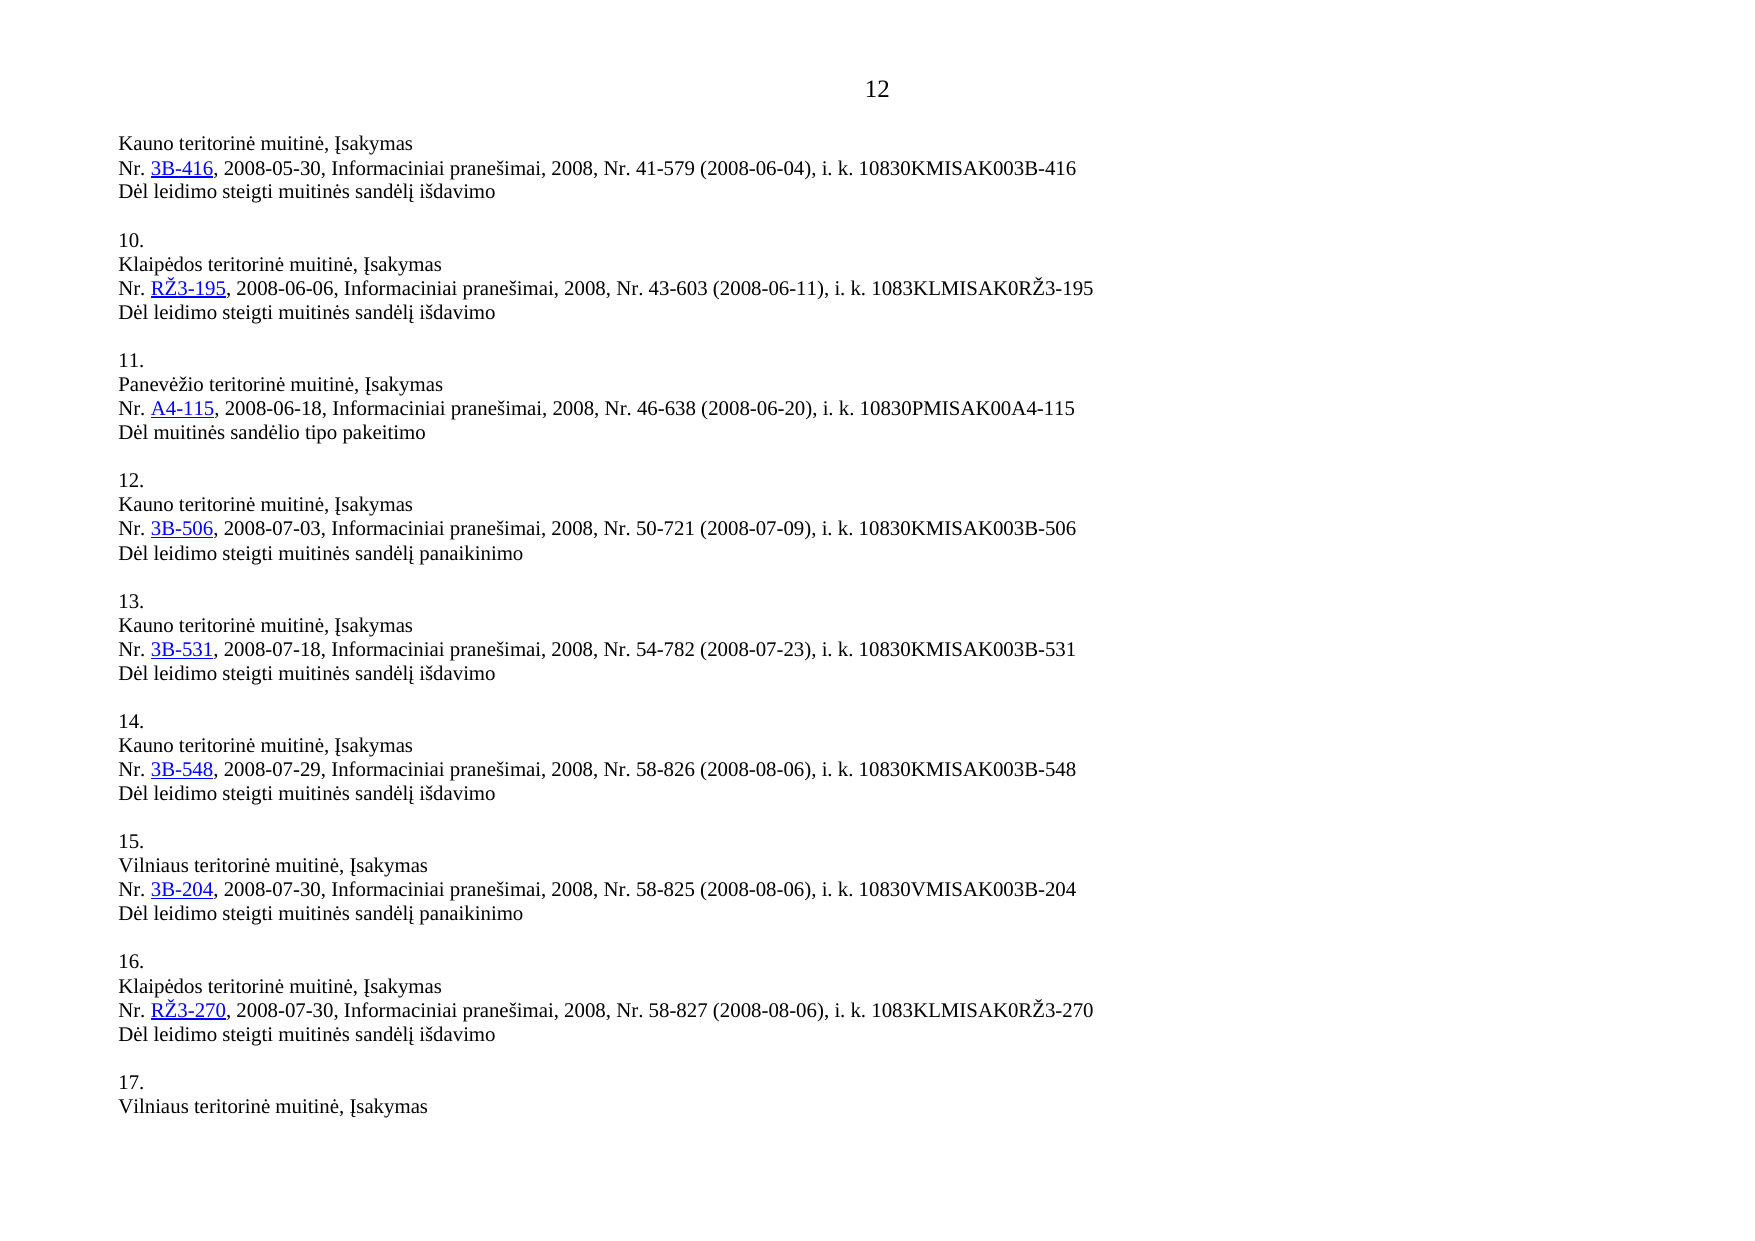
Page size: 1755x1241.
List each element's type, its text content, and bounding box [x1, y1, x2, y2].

text Nr. A4-115, 2008-06-18, Informaciniai pranešimai, 2008, Nr. 46-638 (2008-06-20), i. k. 10830PMISAK00A4-115 [118, 396, 1636, 420]
text Dėl leidimo steigti muitinės sandėlį panaikinimo [118, 540, 1636, 564]
text Kauno teritorinė muitinė, Įsakymas [118, 613, 1636, 637]
text Dėl leidimo steigti muitinės sandėlį išdavimo [118, 300, 1636, 324]
text Klaipėdos teritorinė muitinė, Įsakymas [118, 252, 1636, 276]
text Nr. 3B-204, 2008-07-30, Informaciniai pranešimai, 2008, Nr. 58-825 (2008-08-06), i. k. 10830VMISAK003B-204 [118, 877, 1636, 901]
text 10. [118, 228, 1636, 252]
text Vilniaus teritorinė muitinė, Įsakymas [118, 853, 1636, 877]
text 15. [118, 829, 1636, 853]
text 16. [118, 949, 1636, 973]
text Dėl leidimo steigti muitinės sandėlį išdavimo [118, 1022, 1636, 1046]
text Nr. 3B-506, 2008-07-03, Informaciniai pranešimai, 2008, Nr. 50-721 (2008-07-09), i. k. 10830KMISAK003B-506 [118, 516, 1636, 540]
text Dėl leidimo steigti muitinės sandėlį išdavimo [118, 781, 1636, 805]
text Dėl leidimo steigti muitinės sandėlį panaikinimo [118, 901, 1636, 925]
text 11. [118, 348, 1636, 372]
text 12. [118, 468, 1636, 492]
text Dėl leidimo steigti muitinės sandėlį išdavimo [118, 661, 1636, 685]
text Nr. 3B-548, 2008-07-29, Informaciniai pranešimai, 2008, Nr. 58-826 (2008-08-06), i. k. 10830KMISAK003B-548 [118, 757, 1636, 781]
text Nr. RŽ3-270, 2008-07-30, Informaciniai pranešimai, 2008, Nr. 58-827 (2008-08-06), i. k. 1083KLMISAK0RŽ3-270 [118, 998, 1636, 1022]
text Kauno teritorinė muitinė, Įsakymas [118, 733, 1636, 757]
text Dėl muitinės sandėlio tipo pakeitimo [118, 420, 1636, 444]
text 14. [118, 709, 1636, 733]
text Kauno teritorinė muitinė, Įsakymas [118, 492, 1636, 516]
text Kauno teritorinė muitinė, Įsakymas [118, 131, 1636, 155]
text Vilniaus teritorinė muitinė, Įsakymas [118, 1094, 1636, 1118]
text 13. [118, 588, 1636, 613]
text Nr. RŽ3-195, 2008-06-06, Informaciniai pranešimai, 2008, Nr. 43-603 (2008-06-11), i. k. 1083KLMISAK0RŽ3-195 [118, 276, 1636, 300]
text Nr. 3B-531, 2008-07-18, Informaciniai pranešimai, 2008, Nr. 54-782 (2008-07-23), i. k. 10830KMISAK003B-531 [118, 637, 1636, 661]
text Dėl leidimo steigti muitinės sandėlį išdavimo [118, 179, 1636, 203]
text Nr. 3B-416, 2008-05-30, Informaciniai pranešimai, 2008, Nr. 41-579 (2008-06-04), i. k. 10830KMISAK003B-416 [118, 155, 1636, 179]
text Panevėžio teritorinė muitinė, Įsakymas [118, 372, 1636, 396]
text Klaipėdos teritorinė muitinė, Įsakymas [118, 973, 1636, 998]
text 17. [118, 1070, 1636, 1094]
